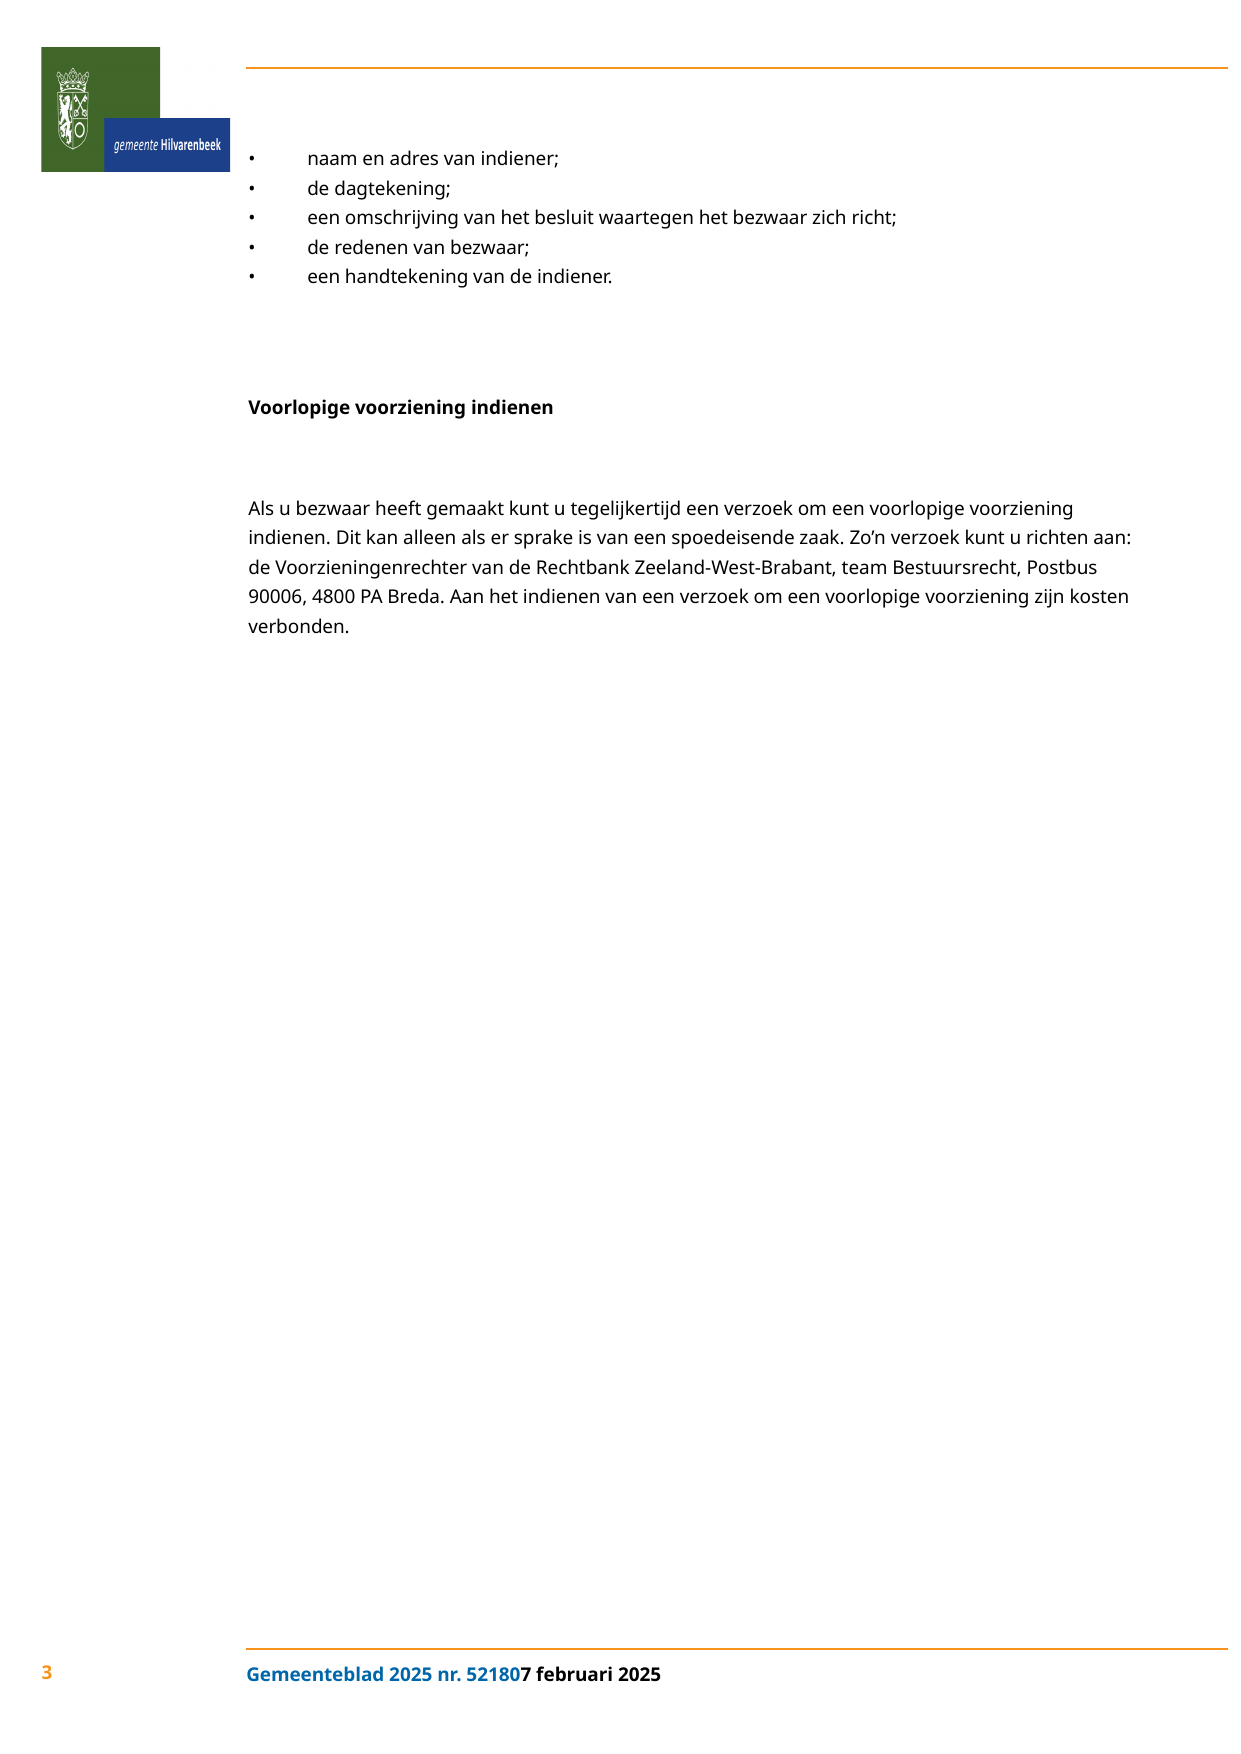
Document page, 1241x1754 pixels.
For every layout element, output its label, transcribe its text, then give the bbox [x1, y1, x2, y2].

picture [41, 47, 231, 172]
text Als u bezwaar heeft gemaakt kunt u tegelijkertijd een verzoek om een voorlopige voorziening indienen. Dit kan alleen als er sprake is van een spoedeisende zaak. Zo’n verzoek kunt u richten aan: de Voorzieningenrechter van de Rechtbank Zeeland-West-Brabant, team Bestuursrecht, Postbus 90006, 4800 PA Breda. Aan het indienen van een verzoek om een voorlopige voorziening zijn kosten verbonden. [248, 495, 1152, 639]
text Voorlopige voorziening indienen [248, 394, 1152, 420]
list naam en adres van indiener; [248, 145, 1152, 171]
list de dagtekening; [248, 175, 1152, 201]
list een handtekening van de indiener. [248, 263, 1152, 289]
list de redenen van bezwaar; [248, 234, 1152, 260]
list een omschrijving van het besluit waartegen het bezwaar zich richt; [248, 204, 1152, 230]
